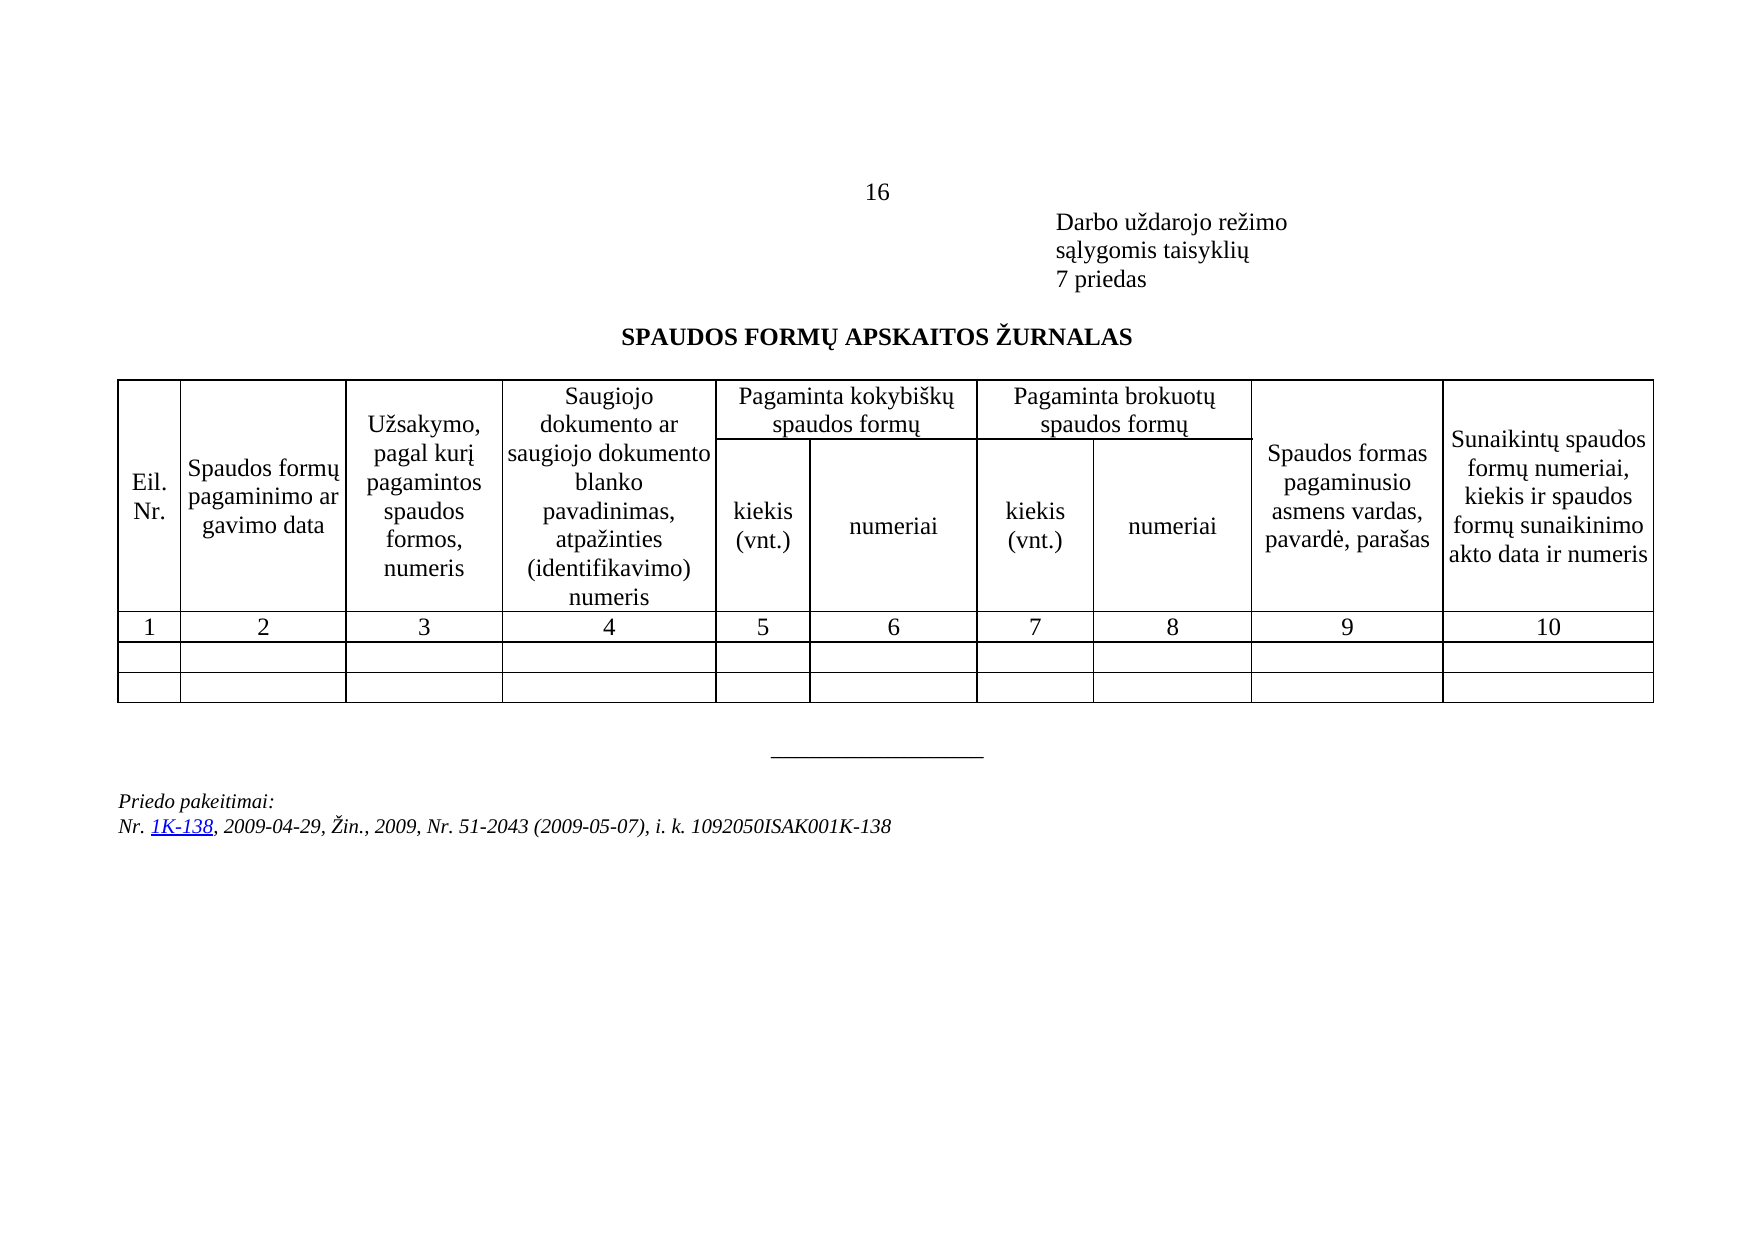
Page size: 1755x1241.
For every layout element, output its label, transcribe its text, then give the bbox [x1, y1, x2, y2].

text _________________ [118, 732, 1636, 761]
table_cell kiekis (vnt.) [978, 440, 1093, 611]
table_cell [347, 673, 502, 702]
table_cell [119, 643, 180, 671]
table_header Užsakymo, pagal kurį pagamintos spaudos formos, numeris [347, 381, 502, 611]
text Nr. 1K-138, 2009-04-29, Žin., 2009, Nr. 51-2043 (2009-05-07), i. k. 1092050ISAK001K-138 [118, 813, 1636, 838]
table_cell [1252, 643, 1442, 671]
table_cell [1252, 673, 1442, 702]
text sąlygomis taisyklių [1056, 235, 1636, 264]
table_cell [717, 643, 809, 671]
table_header Saugiojo dokumento ar saugiojo dokumento blanko pavadinimas, atpažinties (identifikavimo) numeris [503, 381, 715, 611]
table_header Pagaminta kokybiškų spaudos formų [717, 381, 976, 438]
table_cell [503, 643, 715, 671]
table_cell [503, 673, 715, 702]
table_cell [181, 643, 345, 671]
table_cell 2 [181, 612, 345, 641]
table_header Spaudos formas pagaminusio asmens vardas, pavardė, parašas [1252, 381, 1442, 611]
table_header Spaudos formų pagaminimo ar gavimo data [181, 381, 345, 611]
table_cell numeriai [811, 440, 976, 611]
text Priedo pakeitimai: [118, 789, 1636, 813]
table_cell 1 [119, 612, 180, 641]
table_header Pagaminta brokuotų spaudos formų [978, 381, 1251, 438]
table_cell 6 [811, 612, 976, 641]
table_cell 4 [503, 612, 715, 641]
table_cell [1094, 673, 1251, 702]
table_header Sunaikintų spaudos formų numeriai, kiekis ir spaudos formų sunaikinimo akto data ir numeris [1444, 381, 1653, 611]
table_cell [347, 643, 502, 671]
table_cell [978, 643, 1093, 671]
table_cell [717, 673, 809, 702]
table_cell 7 [978, 612, 1093, 641]
table_cell [1444, 673, 1653, 702]
table_cell [1094, 643, 1251, 671]
table_cell [978, 673, 1093, 702]
table_cell 8 [1094, 612, 1251, 641]
table_cell [119, 673, 180, 702]
table_cell [811, 643, 976, 671]
table_cell [1444, 643, 1653, 671]
table_cell numeriai [1094, 440, 1251, 611]
table_cell [181, 673, 345, 702]
text SPAUDOS FORMŲ APSKAITOS ŽURNALAS [118, 322, 1636, 350]
text Darbo uždarojo režimo [1056, 207, 1636, 235]
table_cell 10 [1444, 612, 1653, 641]
table_cell 9 [1252, 612, 1442, 641]
table_cell kiekis (vnt.) [717, 440, 809, 611]
text 7 priedas [1056, 264, 1636, 293]
table_cell 5 [717, 612, 809, 641]
table_cell [811, 673, 976, 702]
table_header Eil. Nr. [119, 381, 180, 611]
table_cell 3 [347, 612, 502, 641]
